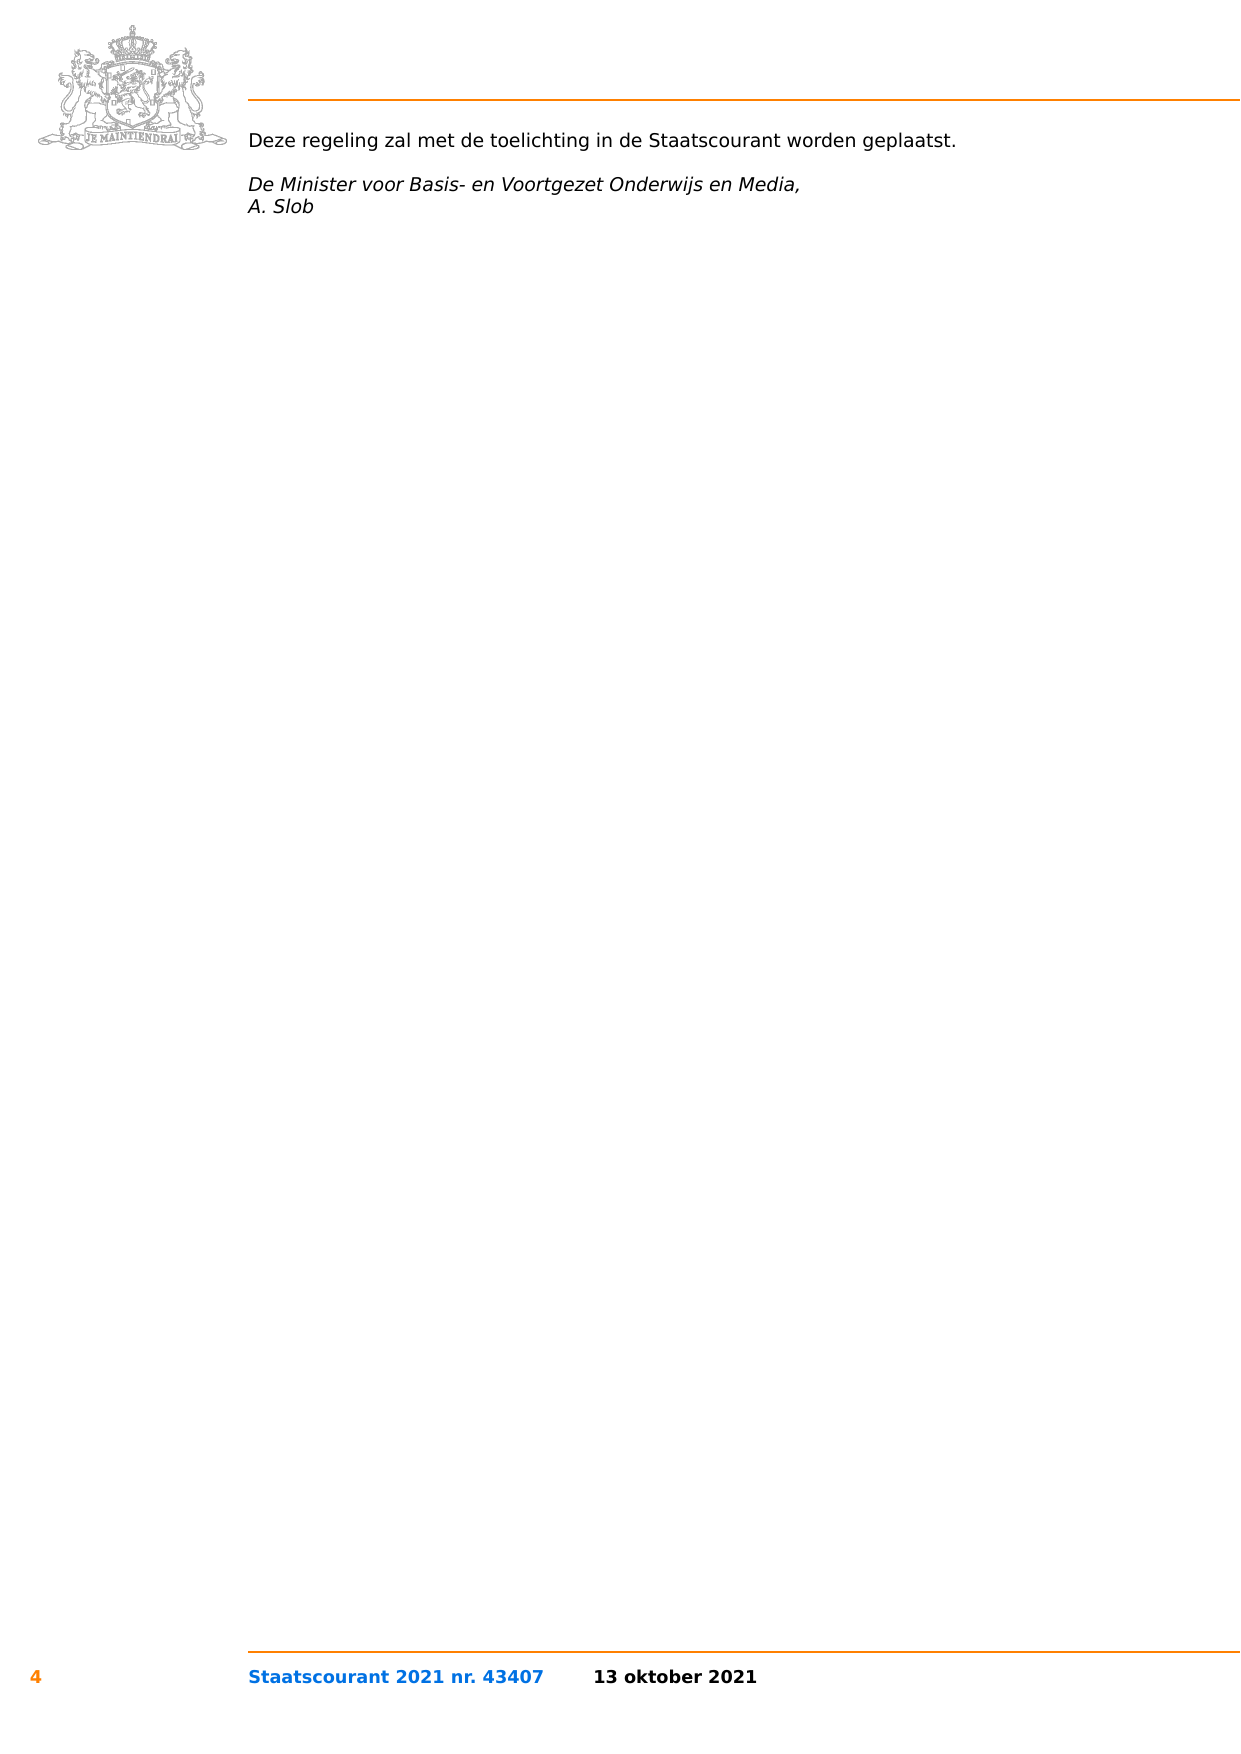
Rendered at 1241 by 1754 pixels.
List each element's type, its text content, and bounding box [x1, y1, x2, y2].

text De Minister voor Basis- en Voortgezet Onderwijs en Media, A. Slob [248, 174, 1163, 218]
text Deze regeling zal met de toelichting in de Staatscourant worden geplaatst. [248, 130, 1163, 152]
picture [38, 25, 227, 150]
